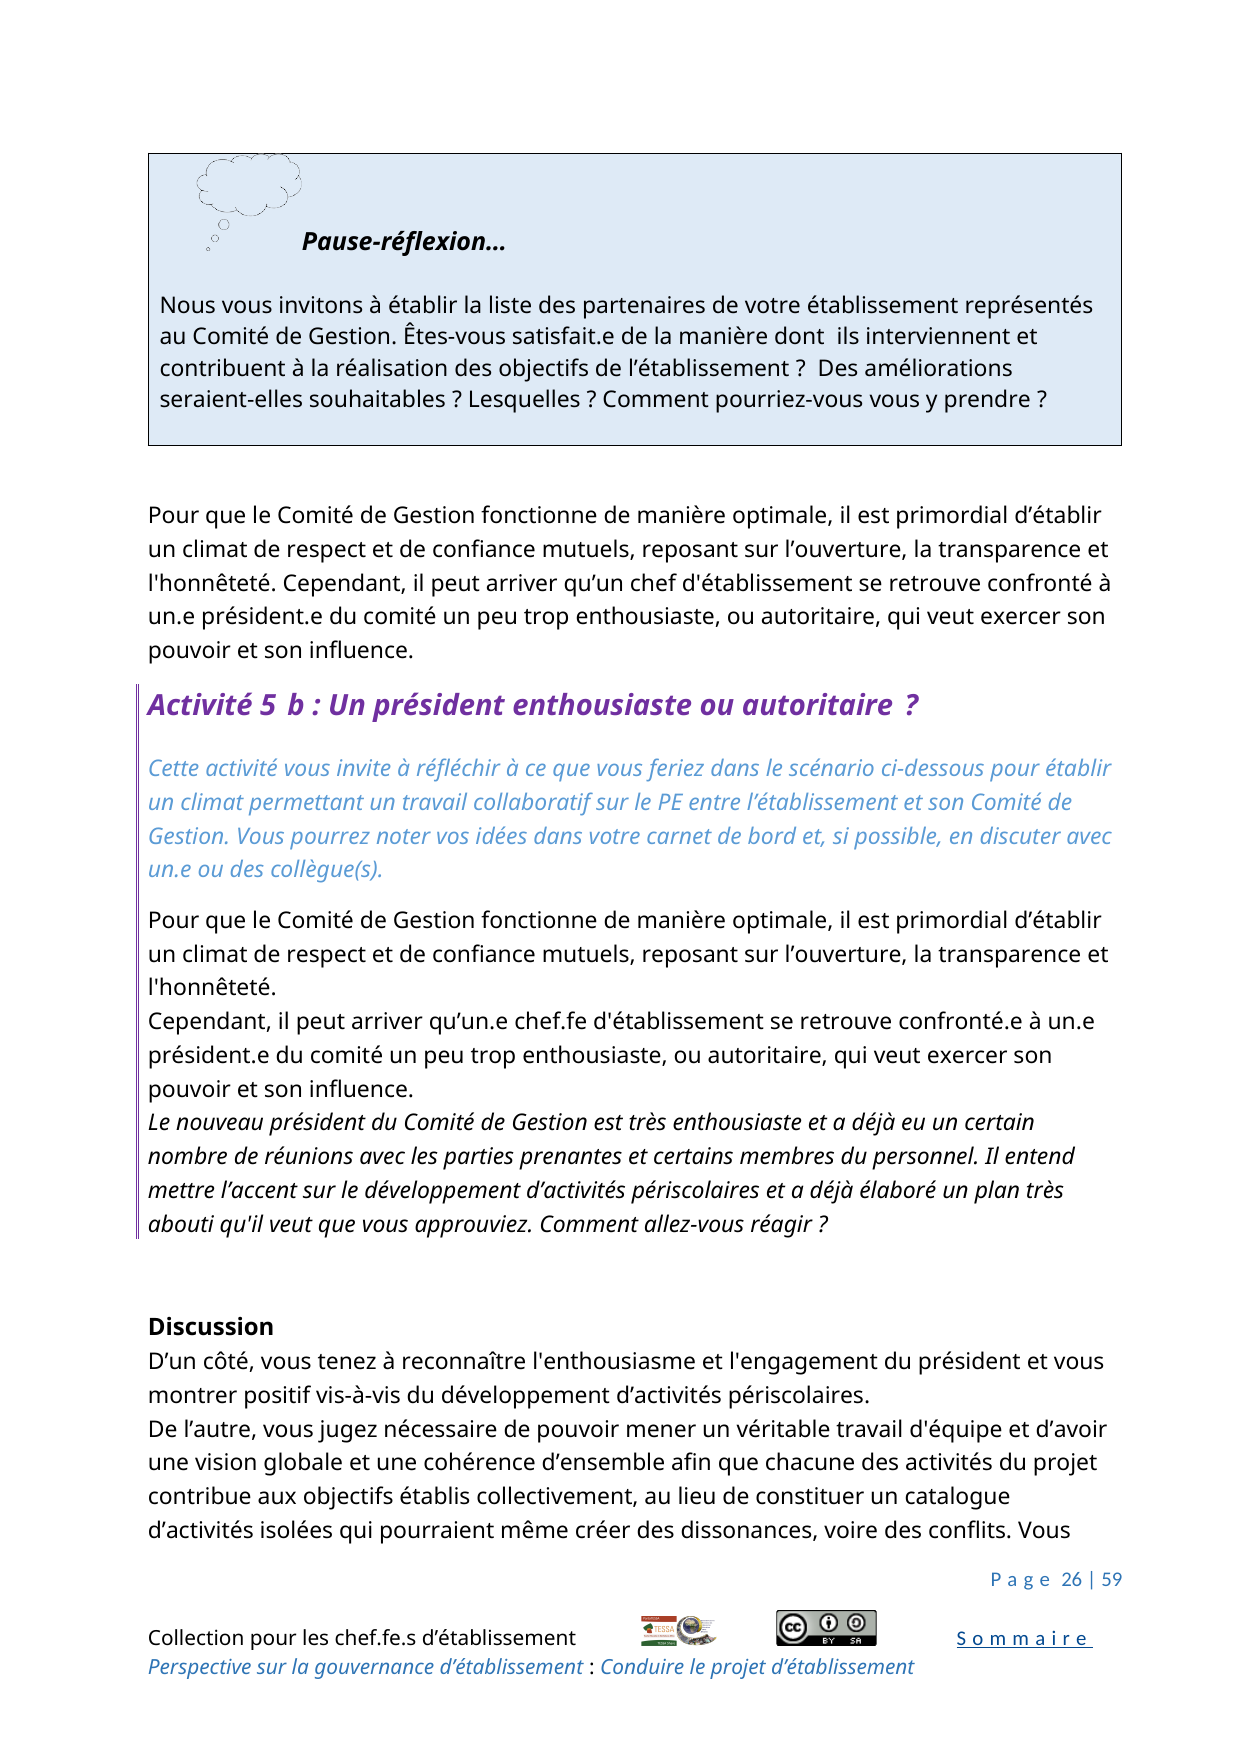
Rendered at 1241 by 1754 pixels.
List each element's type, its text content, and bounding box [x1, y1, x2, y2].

table_cell [148, 121, 1122, 153]
subtitle Activité 5 b : Un président enthousiaste ou autoritaire ? [139, 684, 1122, 724]
text Cette activité vous invite à réfléchir à ce que vous feriez dans le scénario ci-dessous pour établir un climat permettant un travail collaboratif sur le PE entre l’établissement et son Comité de Gestion. Vous pourrez noter vos idées dans votre carnet de bord et, si possible, en discuter avec un.e ou des collègue(s). [139, 752, 1122, 885]
table_cell [148, 89, 1122, 121]
text Pour que le Comité de Gestion fonctionne de manière optimale, il est primordial d’établir un climat de respect et de confiance mutuels, reposant sur l’ouverture, la transparence et l'honnêteté. Cependant, il peut arriver qu’un.e chef.fe d'établissement se retrouve confronté.e à un.e président.e du comité un peu trop enthousiaste, ou autoritaire, qui veut exercer son pouvoir et son influence. Le nouveau président du Comité de Gestion est très enthousiaste et a déjà eu un certain nombre de réunions avec les parties prenantes et certains membres du personnel. Il entend mettre l’accent sur le développement d’activités périscolaires et a déjà élaboré un plan très abouti qu'il veut que vous approuviez. Comment allez-vous réagir ? [139, 904, 1122, 1239]
picture [641, 1616, 717, 1646]
text Pour que le Comité de Gestion fonctionne de manière optimale, il est primordial d’établir un climat de respect et de confiance mutuels, reposant sur l’ouverture, la transparence et l'honnêteté. Cependant, il peut arriver qu’un chef d'établissement se retrouve confronté à un.e président.e du comité un peu trop enthousiaste, ou autoritaire, qui veut exercer son pouvoir et son influence. [148, 499, 1122, 665]
picture [776, 1610, 877, 1646]
picture [196, 153, 302, 251]
table_cell Pause-réflexion… Nous vous invitons à établir la liste des partenaires de votre établissement représentés au Comité de Gestion. Êtes-vous satisfait.e de la manière dont ils interviennent et contribuent à la réalisation des objectifs de l’établissement ? Des améliorations seraient-elles souhaitables ? Lesquelles ? Comment pourriez-vous vous y prendre ? [149, 154, 1121, 445]
text Discussion D’un côté, vous tenez à reconnaître l'enthousiasme et l'engagement du président et vous montrer positif vis-à-vis du développement d’activités périscolaires. De l’autre, vous jugez nécessaire de pouvoir mener un véritable travail d'équipe et d’avoir une vision globale et une cohérence d’ensemble afin que chacune des activités du projet contribue aux objectifs établis collectivement, au lieu de constituer un catalogue d’activités isolées qui pourraient même créer des dissonances, voire des conflits. Vous [148, 1310, 1122, 1545]
